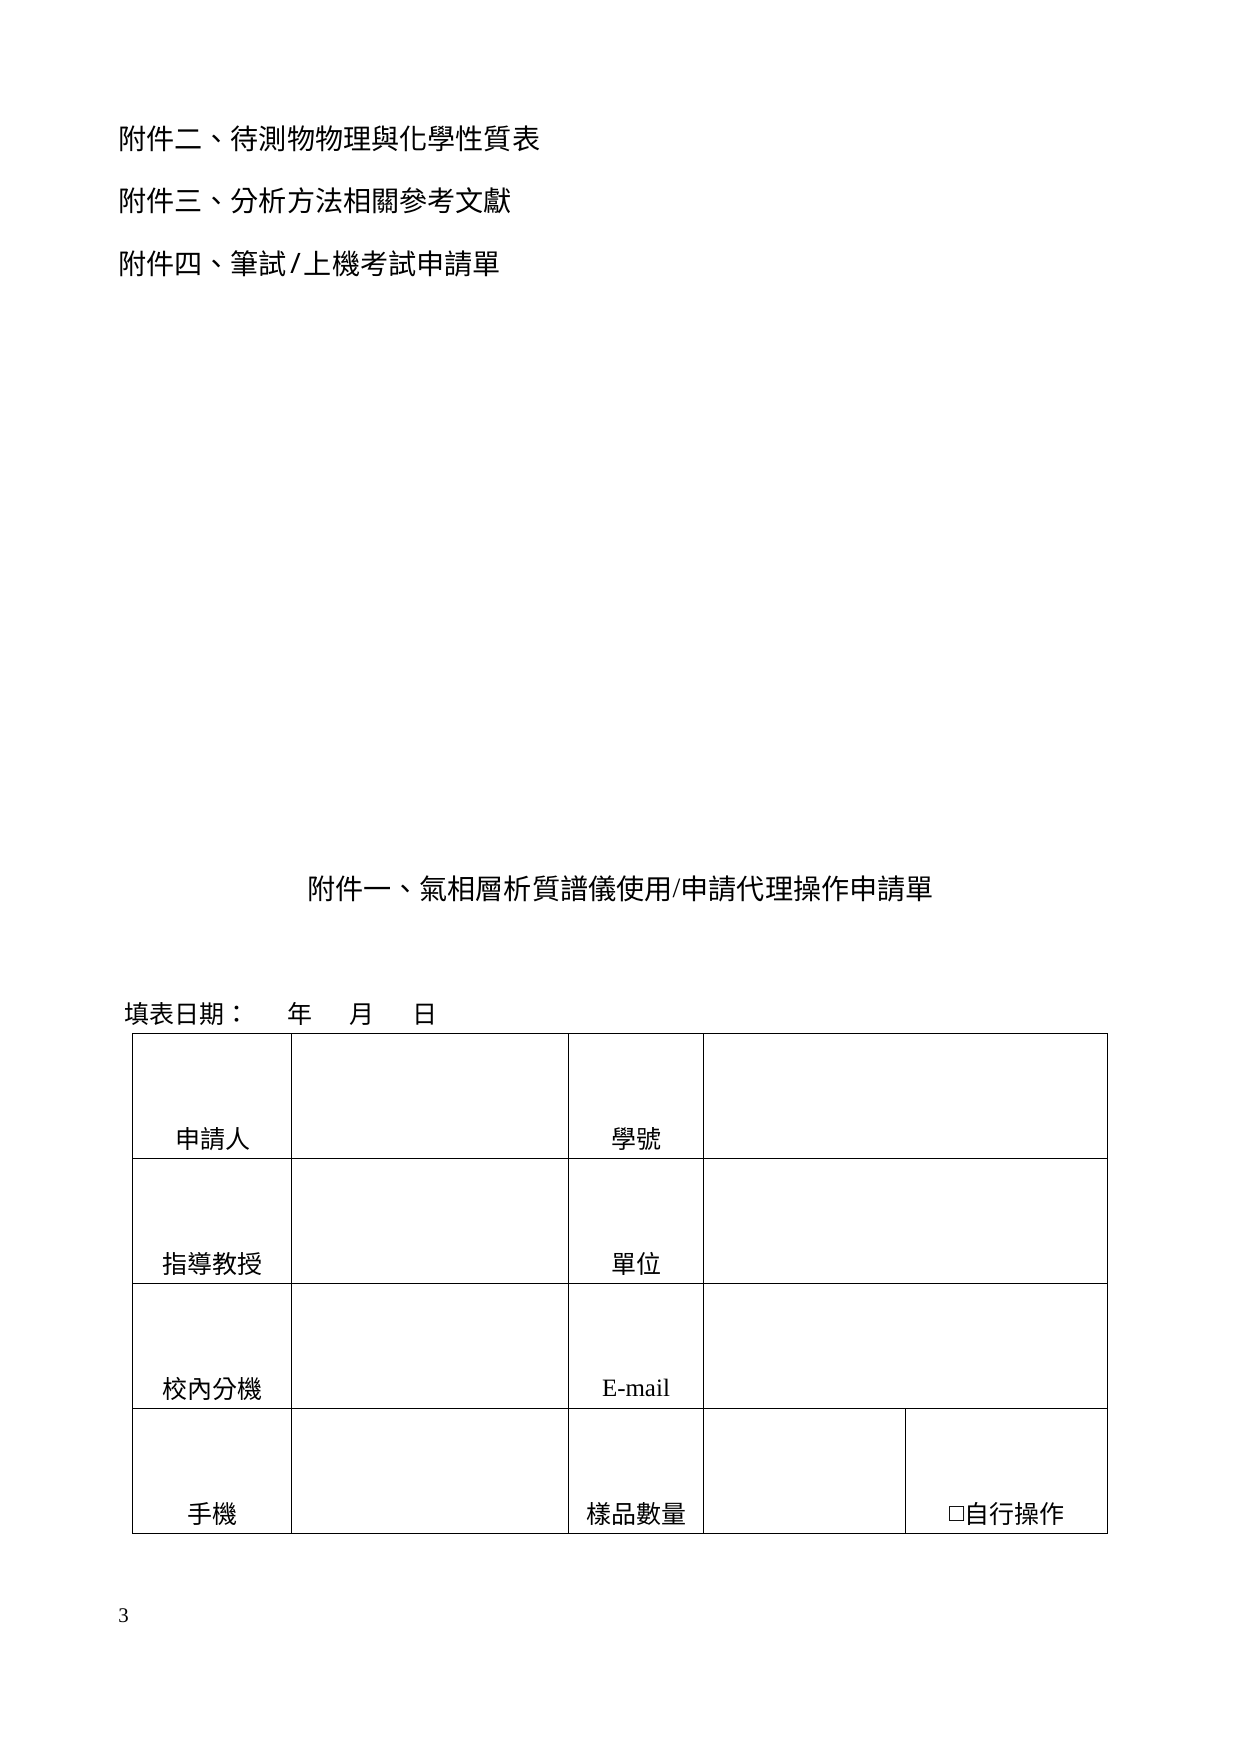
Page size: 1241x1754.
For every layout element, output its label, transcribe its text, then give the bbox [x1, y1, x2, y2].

table_cell 樣品數量 [569, 1409, 703, 1533]
table_cell [704, 1284, 1107, 1408]
text 附件四、筆試/上機考試申請單 [118, 221, 1122, 283]
table_header 學號 [569, 1034, 703, 1158]
table_cell [292, 1284, 568, 1408]
table_cell 單位 [569, 1159, 703, 1283]
text 附件二、待測物物理與化學性質表 [118, 96, 1122, 158]
text 附件三、分析方法相關參考文獻 [118, 158, 1122, 221]
text 填表日期： 年 月 日 [118, 971, 1172, 1033]
table_header [704, 1034, 1107, 1158]
table_cell 手機 [133, 1409, 291, 1533]
table_cell [292, 1409, 568, 1533]
table_cell E-mail [569, 1284, 703, 1408]
table_header [292, 1034, 568, 1158]
table_cell [704, 1409, 905, 1533]
text 附件一、氣相層析質譜儀使用/申請代理操作申請單 [118, 846, 1122, 908]
table_header 申請人 [133, 1034, 291, 1158]
table_cell [704, 1159, 1107, 1283]
table_cell [292, 1159, 568, 1283]
table_cell 校內分機 [133, 1284, 291, 1408]
table_cell □自行操作 [906, 1409, 1107, 1533]
table_cell 指導教授 [133, 1159, 291, 1283]
